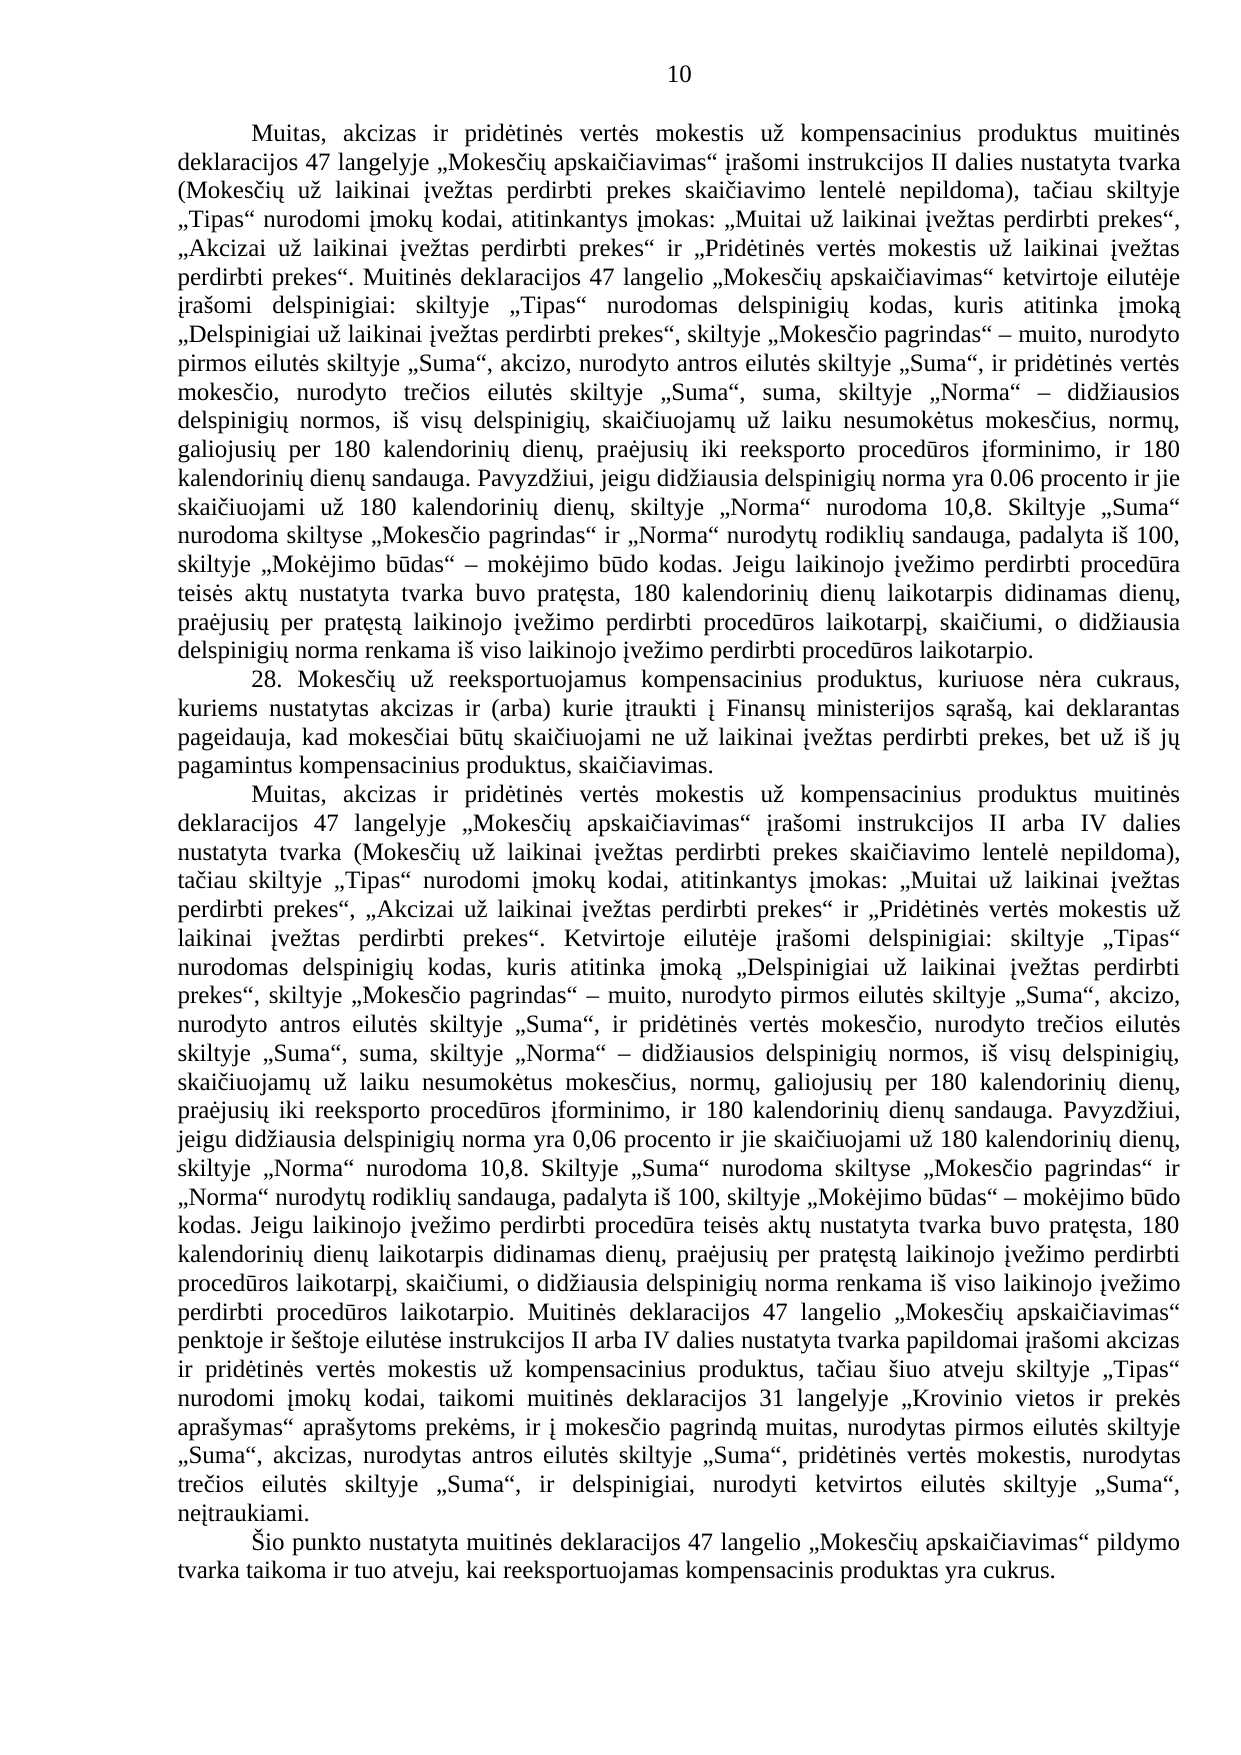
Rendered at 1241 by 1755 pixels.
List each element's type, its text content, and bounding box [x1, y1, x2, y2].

text Muitas, akcizas ir pridėtinės vertės mokestis už kompensacinius produktus muitinės deklaracijos 47 langelyje „Mokesčių apskaičiavimas“ įrašomi instrukcijos II dalies nustatyta tvarka (Mokesčių už laikinai įvežtas perdirbti prekes skaičiavimo lentelė nepildoma), tačiau skiltyje „Tipas“ nurodomi įmokų kodai, atitinkantys įmokas: „Muitai už laikinai įvežtas perdirbti prekes“, „Akcizai už laikinai įvežtas perdirbti prekes“ ir „Pridėtinės vertės mokestis už laikinai įvežtas perdirbti prekes“. Muitinės deklaracijos 47 langelio „Mokesčių apskaičiavimas“ ketvirtoje eilutėje įrašomi delspinigiai: skiltyje „Tipas“ nurodomas delspinigių kodas, kuris atitinka įmoką „Delspinigiai už laikinai įvežtas perdirbti prekes“, skiltyje „Mokesčio pagrindas“ – muito, nurodyto pirmos eilutės skiltyje „Suma“, akcizo, nurodyto antros eilutės skiltyje „Suma“, ir pridėtinės vertės mokesčio, nurodyto trečios eilutės skiltyje „Suma“, suma, skiltyje „Norma“ – didžiausios delspinigių normos, iš visų delspinigių, skaičiuojamų už laiku nesumokėtus mokesčius, normų, galiojusių per 180 kalendorinių dienų, praėjusių iki reeksporto procedūros įforminimo, ir 180 kalendorinių dienų sandauga. Pavyzdžiui, jeigu didžiausia delspinigių norma yra 0.06 procento ir jie skaičiuojami už 180 kalendorinių dienų, skiltyje „Norma“ nurodoma 10,8. Skiltyje „Suma“ nurodoma skiltyse „Mokesčio pagrindas“ ir „Norma“ nurodytų rodiklių sandauga, padalyta iš 100, skiltyje „Mokėjimo būdas“ – mokėjimo būdo kodas. Jeigu laikinojo įvežimo perdirbti procedūra teisės aktų nustatyta tvarka buvo pratęsta, 180 kalendorinių dienų laikotarpis didinamas dienų, praėjusių per pratęstą laikinojo įvežimo perdirbti procedūros laikotarpį, skaičiumi, o didžiausia delspinigių norma renkama iš viso laikinojo įvežimo perdirbti procedūros laikotarpio. [177, 118, 1181, 664]
text Muitas, akcizas ir pridėtinės vertės mokestis už kompensacinius produktus muitinės deklaracijos 47 langelyje „Mokesčių apskaičiavimas“ įrašomi instrukcijos II arba IV dalies nustatyta tvarka (Mokesčių už laikinai įvežtas perdirbti prekes skaičiavimo lentelė nepildoma), tačiau skiltyje „Tipas“ nurodomi įmokų kodai, atitinkantys įmokas: „Muitai už laikinai įvežtas perdirbti prekes“, „Akcizai už laikinai įvežtas perdirbti prekes“ ir „Pridėtinės vertės mokestis už laikinai įvežtas perdirbti prekes“. Ketvirtoje eilutėje įrašomi delspinigiai: skiltyje „Tipas“ nurodomas delspinigių kodas, kuris atitinka įmoką „Delspinigiai už laikinai įvežtas perdirbti prekes“, skiltyje „Mokesčio pagrindas“ – muito, nurodyto pirmos eilutės skiltyje „Suma“, akcizo, nurodyto antros eilutės skiltyje „Suma“, ir pridėtinės vertės mokesčio, nurodyto trečios eilutės skiltyje „Suma“, suma, skiltyje „Norma“ – didžiausios delspinigių normos, iš visų delspinigių, skaičiuojamų už laiku nesumokėtus mokesčius, normų, galiojusių per 180 kalendorinių dienų, praėjusių iki reeksporto procedūros įforminimo, ir 180 kalendorinių dienų sandauga. Pavyzdžiui, jeigu didžiausia delspinigių norma yra 0,06 procento ir jie skaičiuojami už 180 kalendorinių dienų, skiltyje „Norma“ nurodoma 10,8. Skiltyje „Suma“ nurodoma skiltyse „Mokesčio pagrindas“ ir „Norma“ nurodytų rodiklių sandauga, padalyta iš 100, skiltyje „Mokėjimo būdas“ – mokėjimo būdo kodas. Jeigu laikinojo įvežimo perdirbti procedūra teisės aktų nustatyta tvarka buvo pratęsta, 180 kalendorinių dienų laikotarpis didinamas dienų, praėjusių per pratęstą laikinojo įvežimo perdirbti procedūros laikotarpį, skaičiumi, o didžiausia delspinigių norma renkama iš viso laikinojo įvežimo perdirbti procedūros laikotarpio. Muitinės deklaracijos 47 langelio „Mokesčių apskaičiavimas“ penktoje ir šeštoje eilutėse instrukcijos II arba IV dalies nustatyta tvarka papildomai įrašomi akcizas ir pridėtinės vertės mokestis už kompensacinius produktus, tačiau šiuo atveju skiltyje „Tipas“ nurodomi įmokų kodai, taikomi muitinės deklaracijos 31 langelyje „Krovinio vietos ir prekės aprašymas“ aprašytoms prekėms, ir į mokesčio pagrindą muitas, nurodytas pirmos eilutės skiltyje „Suma“, akcizas, nurodytas antros eilutės skiltyje „Suma“, pridėtinės vertės mokestis, nurodytas trečios eilutės skiltyje „Suma“, ir delspinigiai, nurodyti ketvirtos eilutės skiltyje „Suma“, neįtraukiami. [177, 779, 1181, 1527]
text Šio punkto nustatyta muitinės deklaracijos 47 langelio „Mokesčių apskaičiavimas“ pildymo tvarka taikoma ir tuo atveju, kai reeksportuojamas kompensacinis produktas yra cukrus. [177, 1527, 1181, 1584]
text 28. Mokesčių už reeksportuojamus kompensacinius produktus, kuriuose nėra cukraus, kuriems nustatytas akcizas ir (arba) kurie įtraukti į Finansų ministerijos sąrašą, kai deklarantas pageidauja, kad mokesčiai būtų skaičiuojami ne už laikinai įvežtas perdirbti prekes, bet už iš jų pagamintus kompensacinius produktus, skaičiavimas. [177, 664, 1181, 779]
